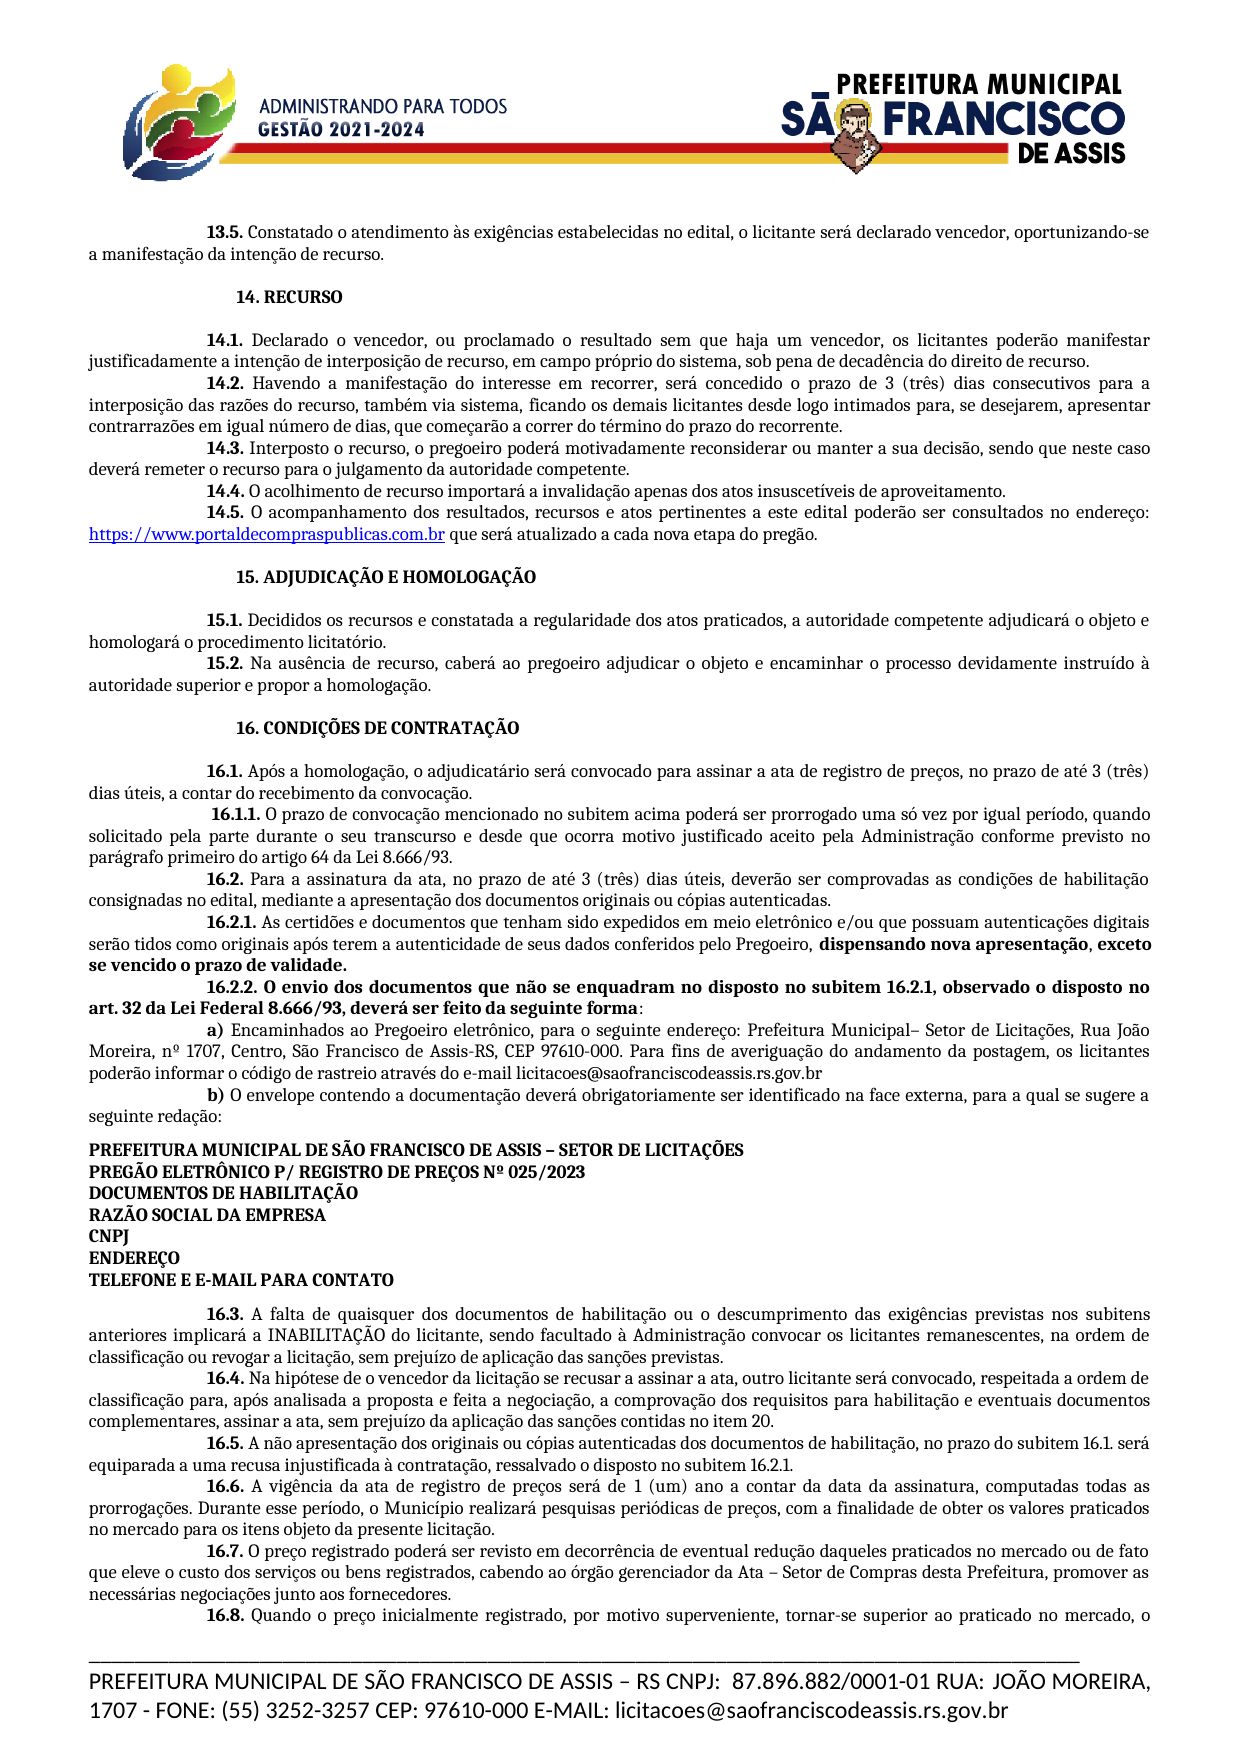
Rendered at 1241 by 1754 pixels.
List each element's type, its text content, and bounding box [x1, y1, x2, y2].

text 15.2. Na ausência de recurso, caberá ao pregoeiro adjudicar o objeto e encaminhar o processo devidamente instruído à autoridade superior e propor a homologação. [89, 653, 1152, 696]
text ENDEREÇO [89, 1247, 1152, 1269]
text 16.6. A vigência da ata de registro de preços será de 1 (um) ano a contar da data da assinatura, computadas todas as prorrogações. Durante esse período, o Município realizará pesquisas periódicas de preços, com a finalidade de obter os valores praticados no mercado para os itens objeto da presente licitação. [89, 1476, 1152, 1540]
text 16.3. A falta de quaisquer dos documentos de habilitação ou o descumprimento das exigências previstas nos subitens anteriores implicará a INABILITAÇÃO do licitante, sendo facultado à Administração convocar os licitantes remanescentes, na ordem de classificação ou revogar a licitação, sem prejuízo de aplicação das sanções previstas. [89, 1303, 1152, 1368]
text TELEFONE E E-MAIL PARA CONTATO [89, 1269, 1152, 1291]
text b) O envelope contendo a documentação deverá obrigatoriamente ser identificado na face externa, para a qual se sugere a seguinte redação: [89, 1084, 1152, 1127]
text a) Encaminhados ao Pregoeiro eletrônico, para o seguinte endereço: Prefeitura Municipal– Setor de Licitações, Rua João Moreira, nº 1707, Centro, São Francisco de Assis-RS, CEP 97610-000. Para fins de averiguação do andamento da postagem, os licitantes poderão informar o código de rastreio através do e-mail licitacoes@saofranciscodeassis.rs.gov.br [89, 1019, 1152, 1084]
text 14.1. Declarado o vencedor, ou proclamado o resultado sem que haja um vencedor, os licitantes poderão manifestar justificadamente a intenção de interposição de recurso, em campo próprio do sistema, sob pena de decadência do direito de recurso. [89, 329, 1152, 372]
text 16.8. Quando o preço inicialmente registrado, por motivo superveniente, tornar-se superior ao praticado no mercado, o [89, 1605, 1152, 1627]
text 16. CONDIÇÕES DE CONTRATAÇÃO [89, 717, 1152, 739]
text 16.1.1. O prazo de convocação mencionado no subitem acima poderá ser prorrogado uma só vez por igual período, quando solicitado pela parte durante o seu transcurso e desde que ocorra motivo justificado aceito pela Administração conforme previsto no parágrafo primeiro do artigo 64 da Lei 8.666/93. [89, 804, 1152, 868]
text 16.7. O preço registrado poderá ser revisto em decorrência de eventual redução daqueles praticados no mercado ou de fato que eleve o custo dos serviços ou bens registrados, cabendo ao órgão gerenciador da Ata – Setor de Compras desta Prefeitura, promover as necessárias negociações junto aos fornecedores. [89, 1540, 1152, 1605]
text DOCUMENTOS DE HABILITAÇÃO [89, 1183, 1152, 1204]
text 15.1. Decididos os recursos e constatada a regularidade dos atos praticados, a autoridade competente adjudicará o objeto e homologará o procedimento licitatório. [89, 610, 1152, 653]
text 14.3. Interposto o recurso, o pregoeiro poderá motivadamente reconsiderar ou manter a sua decisão, sendo que neste caso deverá remeter o recurso para o julgamento da autoridade competente. [89, 437, 1152, 480]
text 16.2. Para a assinatura da ata, no prazo de até 3 (três) dias úteis, deverão ser comprovadas as condições de habilitação consignadas no edital, mediante a apresentação dos documentos originais ou cópias autenticadas. [89, 868, 1152, 912]
text 13.5. Constatado o atendimento às exigências estabelecidas no edital, o licitante será declarado vencedor, oportunizando-se a manifestação da intenção de recurso. [89, 222, 1152, 265]
text CNPJ [89, 1226, 1152, 1247]
text 16.1. Após a homologação, o adjudicatário será convocado para assinar a ata de registro de preços, no prazo de até 3 (três) dias úteis, a contar do recebimento da convocação. [89, 761, 1152, 804]
text 16.2.1. As certidões e documentos que tenham sido expedidos em meio eletrônico e/ou que possuam autenticações digitais serão tidos como originais após terem a autenticidade de seus dados conferidos pelo Pregoeiro, dispensando nova apresentação, exceto se vencido o prazo de validade. [89, 912, 1152, 976]
text 14. RECURSO [89, 286, 1152, 308]
text PREFEITURA MUNICIPAL DE SÃO FRANCISCO DE ASSIS – SETOR DE LICITAÇÕES [89, 1140, 1152, 1161]
text PREGÃO ELETRÔNICO P/ REGISTRO DE PREÇOS Nº 025/2023 [89, 1161, 1152, 1183]
text RAZÃO SOCIAL DA EMPRESA [89, 1204, 1152, 1226]
text 15. ADJUDICAÇÃO E HOMOLOGAÇÃO [89, 567, 1152, 588]
text 16.4. Na hipótese de o vencedor da licitação se recusar a assinar a ata, outro licitante será convocado, respeitada a ordem de classificação para, após analisada a proposta e feita a negociação, a comprovação dos requisitos para habilitação e eventuais documentos complementares, assinar a ata, sem prejuízo da aplicação das sanções contidas no item 20. [89, 1368, 1152, 1432]
text 14.4. O acolhimento de recurso importará a invalidação apenas dos atos insuscetíveis de aproveitamento. [89, 480, 1152, 502]
text 16.2.2. O envio dos documentos que não se enquadram no disposto no subitem 16.2.1, observado o disposto no art. 32 da Lei Federal 8.666/93, deverá ser feito da seguinte forma: [89, 976, 1152, 1019]
text 16.5. A não apresentação dos originais ou cópias autenticadas dos documentos de habilitação, no prazo do subitem 16.1. será equiparada a uma recusa injustificada à contratação, ressalvado o disposto no subitem 16.2.1. [89, 1432, 1152, 1476]
text 14.2. Havendo a manifestação do interesse em recorrer, será concedido o prazo de 3 (três) dias consecutivos para a interposição das razões do recurso, também via sistema, ficando os demais licitantes desde logo intimados para, se desejarem, apresentar contrarrazões em igual número de dias, que começarão a correr do término do prazo do recorrente. [89, 372, 1152, 437]
text 14.5. O acompanhamento dos resultados, recursos e atos pertinentes a este edital poderão ser consultados no endereço: https://www.portaldecompraspublicas.com.br que será atualizado a cada nova etapa do pregão. [89, 502, 1152, 545]
